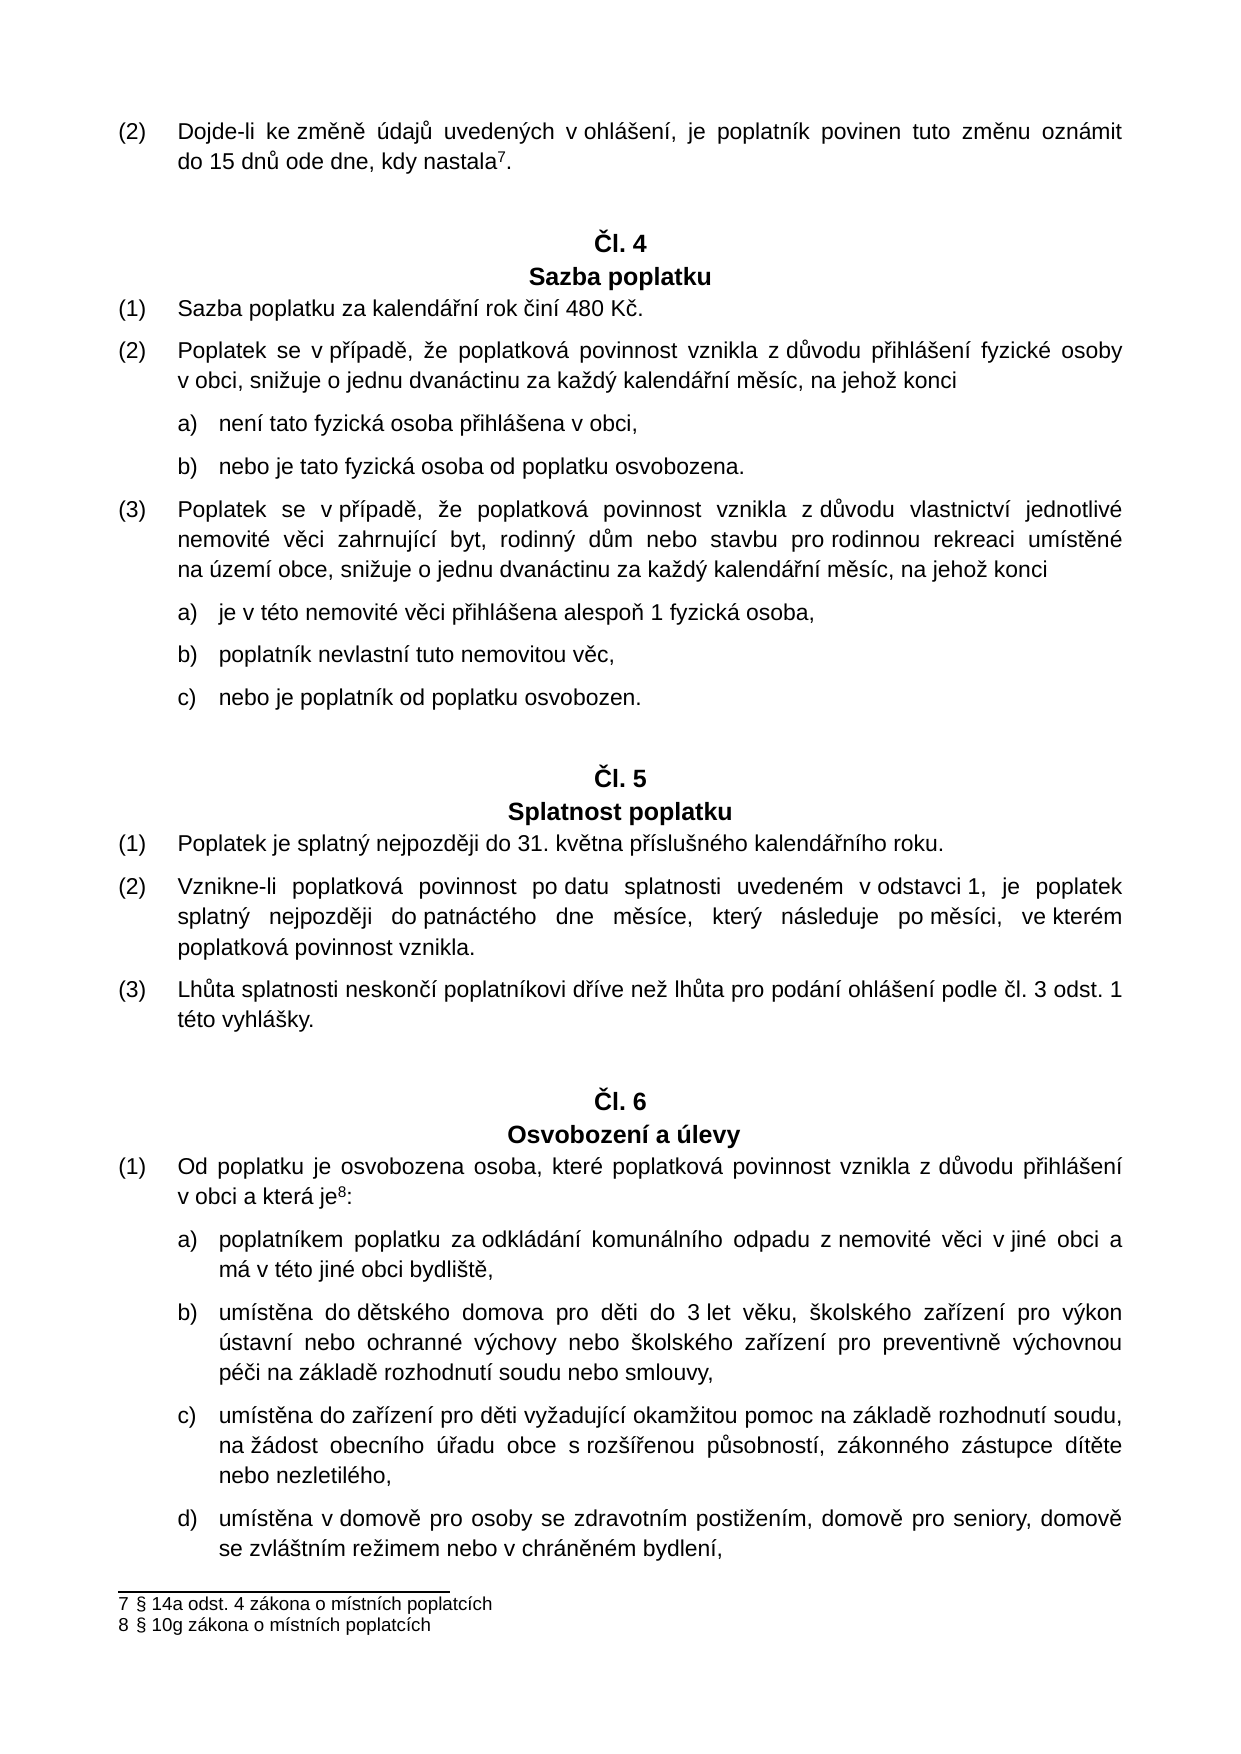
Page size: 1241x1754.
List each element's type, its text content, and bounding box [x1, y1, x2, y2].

list Poplatek se v případě, že poplatková povinnost vznikla z důvodu vlastnictví jednotlivé nemovité věci zahrnující byt, rodinný dům nebo stavbu pro rodinnou rekreaci umístěné na území obce, snižuje o jednu dvanáctinu za každý kalendářní měsíc, na jehož konci [118, 496, 1122, 582]
list Poplatek je splatný nejpozději do 31. května příslušného kalendářního roku. [118, 830, 1122, 857]
list umístěna do dětského domova pro děti do 3 let věku, školského zařízení pro výkon ústavní nebo ochranné výchovy nebo školského zařízení pro preventivně výchovnou péči na základě rozhodnutí soudu nebo smlouvy, [177, 1298, 1122, 1385]
list Poplatek se v případě, že poplatková povinnost vznikla z důvodu přihlášení fyzické osoby v obci, snižuje o jednu dvanáctinu za každý kalendářní měsíc, na jehož konci [118, 337, 1122, 394]
list poplatníkem poplatku za odkládání komunálního odpadu z nemovité věci v jiné obci a má v této jiné obci bydliště, [177, 1226, 1122, 1282]
list Od poplatku je osvobozena osoba, které poplatková povinnost vznikla z důvodu přihlášení v obci a která je: [118, 1153, 1122, 1209]
list umístěna do zařízení pro děti vyžadující okamžitou pomoc na základě rozhodnutí soudu, na žádost obecního úřadu obce s rozšířenou působností, zákonného zástupce dítěte nebo nezletilého, [177, 1402, 1122, 1488]
list § 14a odst. 4 zákona o místních poplatcích [118, 1592, 1122, 1614]
list je v této nemovité věci přihlášena alespoň 1 fyzická osoba, [177, 599, 1122, 625]
list § 10g zákona o místních poplatcích [118, 1614, 1122, 1635]
subtitle Čl. 5 Splatnost poplatku [118, 764, 1122, 826]
list poplatník nevlastní tuto nemovitou věc, [177, 641, 1122, 668]
list není tato fyzická osoba přihlášena v obci, [177, 410, 1122, 437]
subtitle Čl. 4 Sazba poplatku [118, 228, 1122, 290]
list Sazba poplatku za kalendářní rok činí 480 Kč. [118, 294, 1122, 321]
subtitle Čl. 6 Osvobození a úlevy [118, 1087, 1122, 1148]
list Vznikne-li poplatková povinnost po datu splatnosti uvedeném v odstavci 1, je poplatek splatný nejpozději do patnáctého dne měsíce, který následuje po měsíci, ve kterém poplatková povinnost vznikla. [118, 873, 1122, 960]
list Dojde-li ke změně údajů uvedených v ohlášení, je poplatník povinen tuto změnu oznámit do 15 dnů ode dne, kdy nastala. [118, 118, 1122, 175]
list umístěna v domově pro osoby se zdravotním postižením, domově pro seniory, domově se zvláštním režimem nebo v chráněném bydlení, [177, 1505, 1122, 1561]
list nebo je tato fyzická osoba od poplatku osvobozena. [177, 453, 1122, 479]
list Lhůta splatnosti neskončí poplatníkovi dříve než lhůta pro podání ohlášení podle čl. 3 odst. 1 této vyhlášky. [118, 976, 1122, 1033]
list nebo je poplatník od poplatku osvobozen. [177, 684, 1122, 711]
